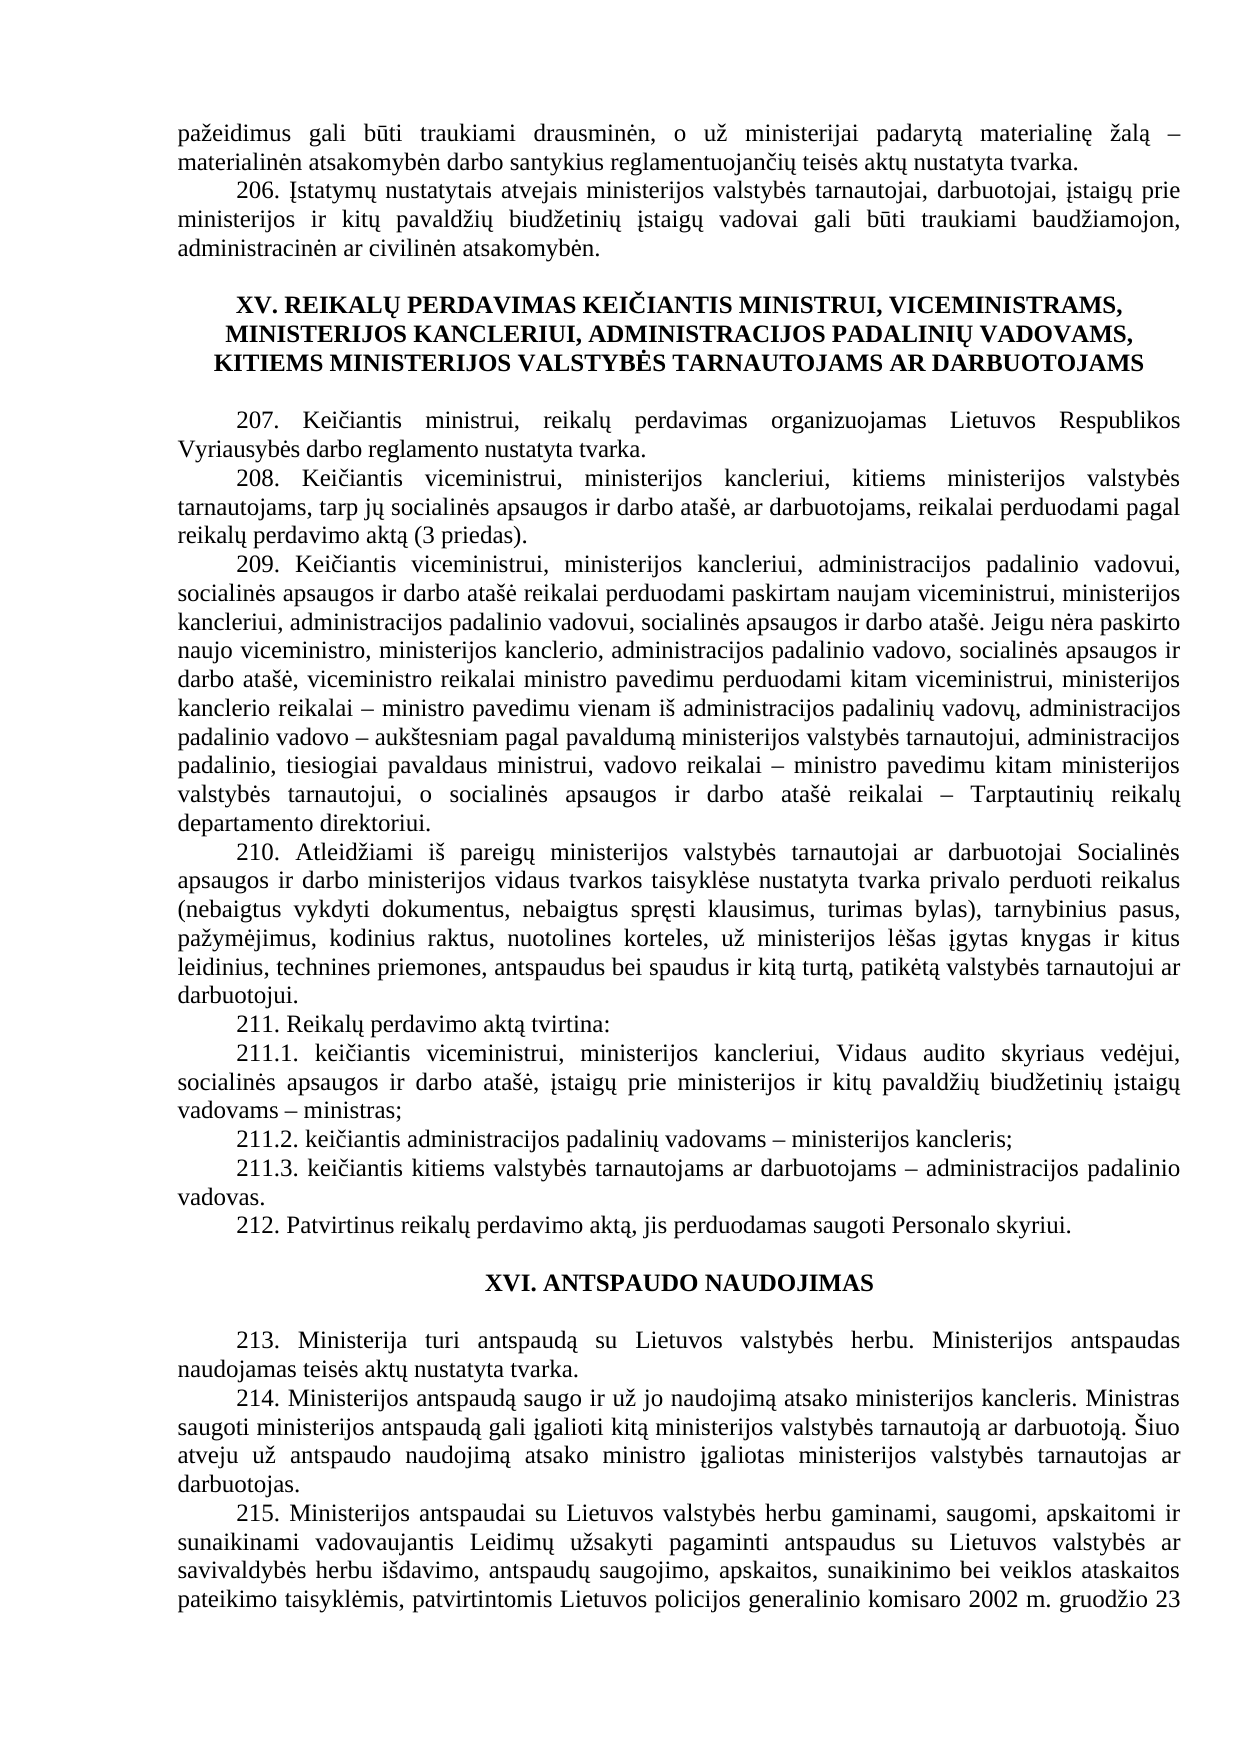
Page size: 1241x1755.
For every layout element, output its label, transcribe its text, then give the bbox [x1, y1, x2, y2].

text 207. Keičiantis ministrui, reikalų perdavimas organizuojamas Lietuvos Respublikos Vyriausybės darbo reglamento nustatyta tvarka. [177, 406, 1181, 463]
text 206. Įstatymų nustatytais atvejais ministerijos valstybės tarnautojai, darbuotojai, įstaigų prie ministerijos ir kitų pavaldžių biudžetinių įstaigų vadovai gali būti traukiami baudžiamojon, administracinėn ar civilinėn atsakomybėn. [177, 176, 1181, 262]
text 211.1. keičiantis viceministrui, ministerijos kancleriui, Vidaus audito skyriaus vedėjui, socialinės apsaugos ir darbo atašė, įstaigų prie ministerijos ir kitų pavaldžių biudžetinių įstaigų vadovams – ministras; [177, 1038, 1181, 1124]
text pažeidimus gali būti traukiami drausminėn, o už ministerijai padarytą materialinę žalą – materialinėn atsakomybėn darbo santykius reglamentuojančių teisės aktų nustatyta tvarka. [177, 118, 1181, 176]
text 208. Keičiantis viceministrui, ministerijos kancleriui, kitiems ministerijos valstybės tarnautojams, tarp jų socialinės apsaugos ir darbo atašė, ar darbuotojams, reikalai perduodami pagal reikalų perdavimo aktą (3 priedas). [177, 463, 1181, 549]
text XVI. ANTSPAUDO NAUDOJIMAS [177, 1268, 1181, 1297]
text 214. Ministerijos antspaudą saugo ir už jo naudojimą atsako ministerijos kancleris. Ministras saugoti ministerijos antspaudą gali įgalioti kitą ministerijos valstybės tarnautoją ar darbuotoją. Šiuo atveju už antspaudo naudojimą atsako ministro įgaliotas ministerijos valstybės tarnautojas ar darbuotojas. [177, 1383, 1181, 1498]
text 209. Keičiantis viceministrui, ministerijos kancleriui, administracijos padalinio vadovui, socialinės apsaugos ir darbo atašė reikalai perduodami paskirtam naujam viceministrui, ministerijos kancleriui, administracijos padalinio vadovui, socialinės apsaugos ir darbo atašė. Jeigu nėra paskirto naujo viceministro, ministerijos kanclerio, administracijos padalinio vadovo, socialinės apsaugos ir darbo atašė, viceministro reikalai ministro pavedimu perduodami kitam viceministrui, ministerijos kanclerio reikalai – ministro pavedimu vienam iš administracijos padalinių vadovų, administracijos padalinio vadovo – aukštesniam pagal pavaldumą ministerijos valstybės tarnautojui, administracijos padalinio, tiesiogiai pavaldaus ministrui, vadovo reikalai – ministro pavedimu kitam ministerijos valstybės tarnautojui, o socialinės apsaugos ir darbo atašė reikalai – Tarptautinių reikalų departamento direktoriui. [177, 549, 1181, 837]
text 211. Reikalų perdavimo aktą tvirtina: [177, 1009, 1181, 1038]
text 215. Ministerijos antspaudai su Lietuvos valstybės herbu gaminami, saugomi, apskaitomi ir sunaikinami vadovaujantis Leidimų užsakyti pagaminti antspaudus su Lietuvos valstybės ar savivaldybės herbu išdavimo, antspaudų saugojimo, apskaitos, sunaikinimo bei veiklos ataskaitos pateikimo taisyklėmis, patvirtintomis Lietuvos policijos generalinio komisaro 2002 m. gruodžio 23 [177, 1498, 1181, 1613]
text 211.2. keičiantis administracijos padalinių vadovams – ministerijos kancleris; [177, 1124, 1181, 1153]
text 211.3. keičiantis kitiems valstybės tarnautojams ar darbuotojams – administracijos padalinio vadovas. [177, 1153, 1181, 1211]
text 213. Ministerija turi antspaudą su Lietuvos valstybės herbu. Ministerijos antspaudas naudojamas teisės aktų nustatyta tvarka. [177, 1326, 1181, 1383]
text 210. Atleidžiami iš pareigų ministerijos valstybės tarnautojai ar darbuotojai Socialinės apsaugos ir darbo ministerijos vidaus tvarkos taisyklėse nustatyta tvarka privalo perduoti reikalus (nebaigtus vykdyti dokumentus, nebaigtus spręsti klausimus, turimas bylas), tarnybinius pasus, pažymėjimus, kodinius raktus, nuotolines korteles, už ministerijos lėšas įgytas knygas ir kitus leidinius, technines priemones, antspaudus bei spaudus ir kitą turtą, patikėtą valstybės tarnautojui ar darbuotojui. [177, 837, 1181, 1009]
text 212. Patvirtinus reikalų perdavimo aktą, jis perduodamas saugoti Personalo skyriui. [177, 1211, 1181, 1239]
text XV. REIKALŲ PERDAVIMAS KEIČIANTIS MINISTRUI, VICEMINISTRAMS, MINISTERIJOS KANCLERIUI, ADMINISTRACIJOS PADALINIŲ VADOVAMS, KITIEMS MINISTERIJOS VALSTYBĖS TARNAUTOJAMS AR DARBUOTOJAMS [177, 291, 1181, 377]
